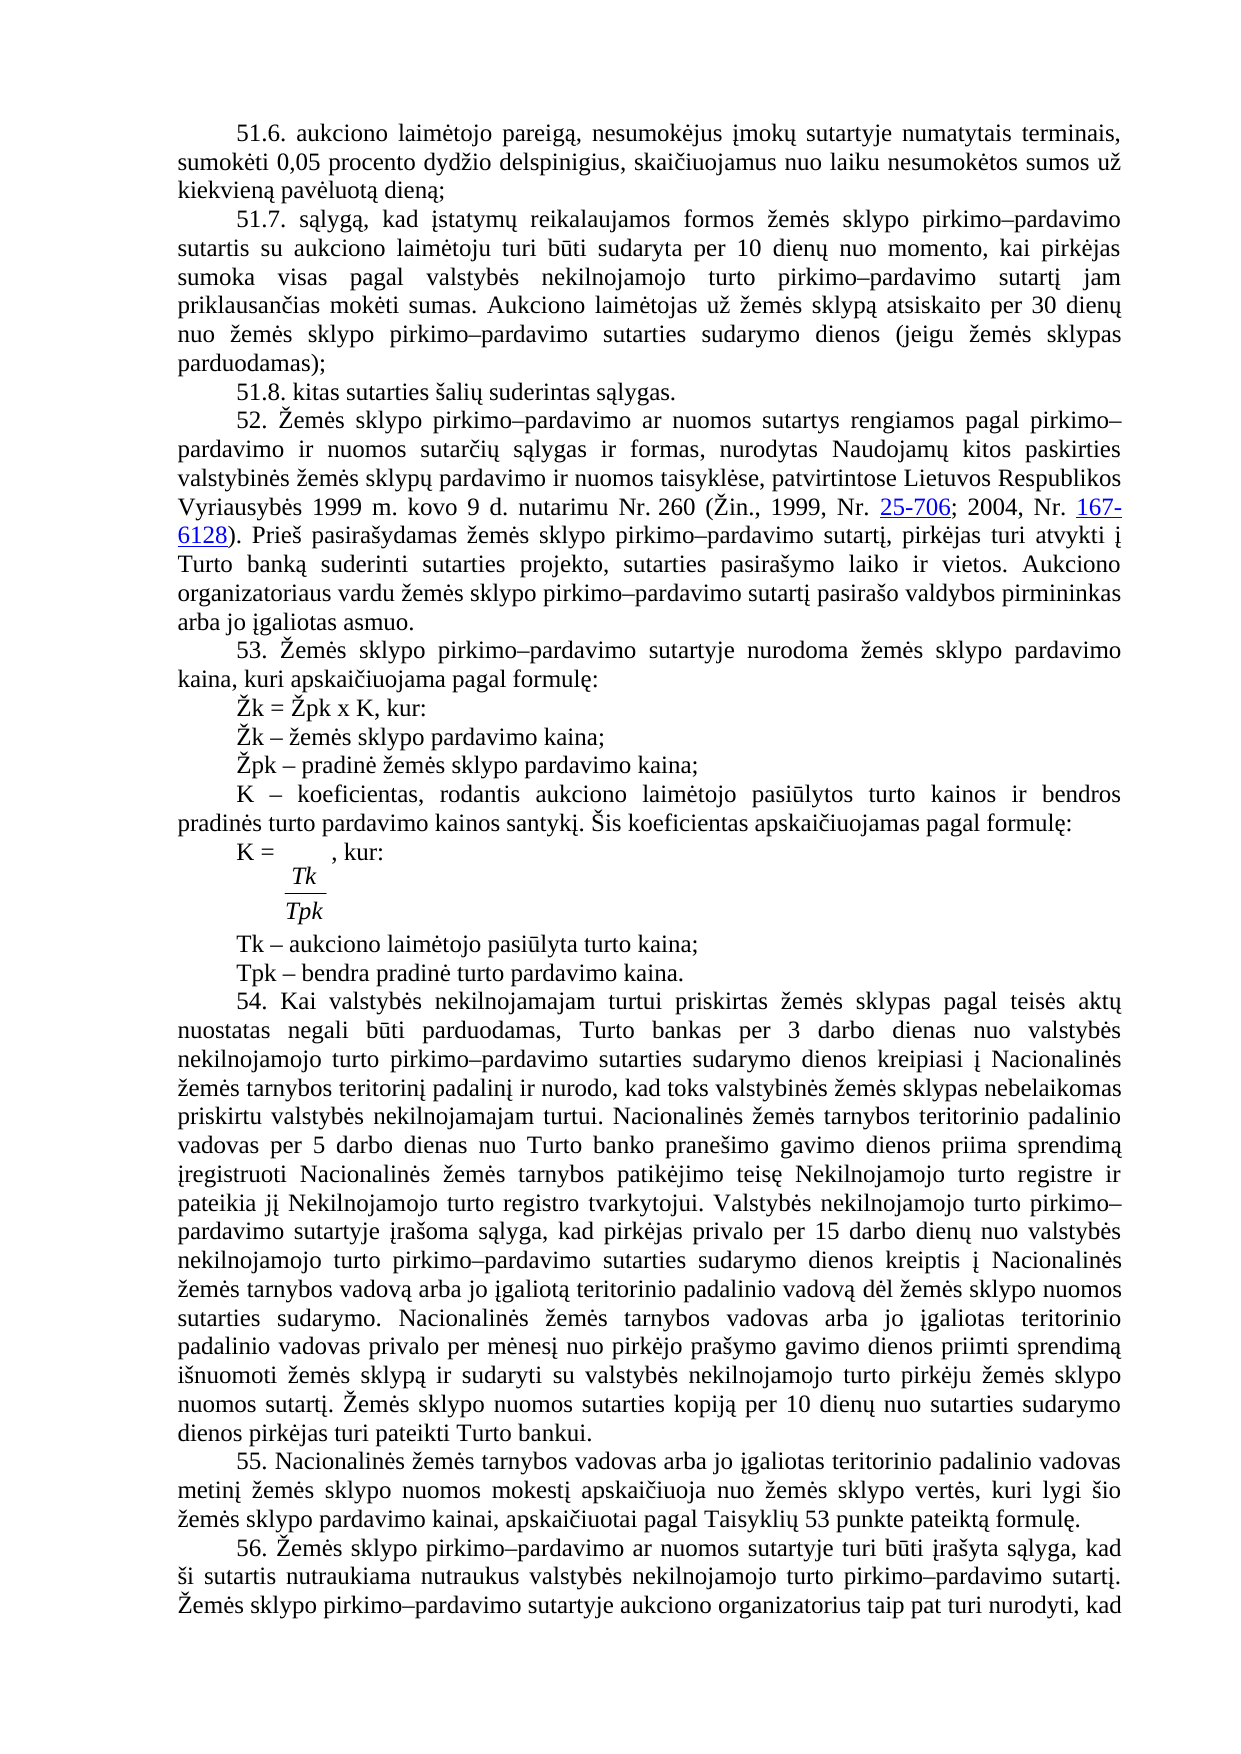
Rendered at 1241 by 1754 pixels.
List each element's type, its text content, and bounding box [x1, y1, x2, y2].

text 51.6. aukciono laimėtojo pareigą, nesumokėjus įmokų sutartyje numatytais terminais, sumokėti 0,05 procento dydžio delspinigius, skaičiuojamus nuo laiku nesumokėtos sumos už kiekvieną pavėluotą dieną; [177, 118, 1122, 204]
text 51.7. sąlygą, kad įstatymų reikalaujamos formos žemės sklypo pirkimo–pardavimo sutartis su aukciono laimėtoju turi būti sudaryta per 10 dienų nuo momento, kai pirkėjas sumoka visas pagal valstybės nekilnojamojo turto pirkimo–pardavimo sutartį jam priklausančias mokėti sumas. Aukciono laimėtojas už žemės sklypą atsiskaito per 30 dienų nuo žemės sklypo pirkimo–pardavimo sutarties sudarymo dienos (jeigu žemės sklypas parduodamas); [177, 204, 1122, 377]
text 56. Žemės sklypo pirkimo–pardavimo ar nuomos sutartyje turi būti įrašyta sąlyga, kad ši sutartis nutraukiama nutraukus valstybės nekilnojamojo turto pirkimo–pardavimo sutartį. Žemės sklypo pirkimo–pardavimo sutartyje aukciono organizatorius taip pat turi nurodyti, kad [177, 1533, 1122, 1619]
text K = Tk / Tpk, kur: [177, 837, 1122, 929]
text 53. Žemės sklypo pirkimo–pardavimo sutartyje nurodoma žemės sklypo pardavimo kaina, kuri apskaičiuojama pagal formulę: [177, 636, 1122, 693]
text Žpk – pradinė žemės sklypo pardavimo kaina; [177, 751, 1122, 779]
text 51.8. kitas sutarties šalių suderintas sąlygas. [177, 377, 1122, 406]
text 52. Žemės sklypo pirkimo–pardavimo ar nuomos sutartys rengiamos pagal pirkimo–pardavimo ir nuomos sutarčių sąlygas ir formas, nurodytas Naudojamų kitos paskirties valstybinės žemės sklypų pardavimo ir nuomos taisyklėse, patvirtintose Lietuvos Respublikos Vyriausybės 1999 m. kovo 9 d. nutarimu Nr. 260 (Žin., 1999, Nr. 25-706; 2004, Nr. 167-6128). Prieš pasirašydamas žemės sklypo pirkimo–pardavimo sutartį, pirkėjas turi atvykti į Turto banką suderinti sutarties projekto, sutarties pasirašymo laiko ir vietos. Aukciono organizatoriaus vardu žemės sklypo pirkimo–pardavimo sutartį pasirašo valdybos pirmininkas arba jo įgaliotas asmuo. [177, 406, 1122, 636]
text K – koeficientas, rodantis aukciono laimėtojo pasiūlytos turto kainos ir bendros pradinės turto pardavimo kainos santykį. Šis koeficientas apskaičiuojamas pagal formulę: [177, 779, 1122, 837]
text Tpk – bendra pradinė turto pardavimo kaina. [177, 958, 1122, 986]
text 55. Nacionalinės žemės tarnybos vadovas arba jo įgaliotas teritorinio padalinio vadovas metinį žemės sklypo nuomos mokestį apskaičiuoja nuo žemės sklypo vertės, kuri lygi šio žemės sklypo pardavimo kainai, apskaičiuotai pagal Taisyklių 53 punkte pateiktą formulę. [177, 1446, 1122, 1533]
text 54. Kai valstybės nekilnojamajam turtui priskirtas žemės sklypas pagal teisės aktų nuostatas negali būti parduodamas, Turto bankas per 3 darbo dienas nuo valstybės nekilnojamojo turto pirkimo–pardavimo sutarties sudarymo dienos kreipiasi į Nacionalinės žemės tarnybos teritorinį padalinį ir nurodo, kad toks valstybinės žemės sklypas nebelaikomas priskirtu valstybės nekilnojamajam turtui. Nacionalinės žemės tarnybos teritorinio padalinio vadovas per 5 darbo dienas nuo Turto banko pranešimo gavimo dienos priima sprendimą įregistruoti Nacionalinės žemės tarnybos patikėjimo teisę Nekilnojamojo turto registre ir pateikia jį Nekilnojamojo turto registro tvarkytojui. Valstybės nekilnojamojo turto pirkimo–pardavimo sutartyje įrašoma sąlyga, kad pirkėjas privalo per 15 darbo dienų nuo valstybės nekilnojamojo turto pirkimo–pardavimo sutarties sudarymo dienos kreiptis į Nacionalinės žemės tarnybos vadovą arba jo įgaliotą teritorinio padalinio vadovą dėl žemės sklypo nuomos sutarties sudarymo. Nacionalinės žemės tarnybos vadovas arba jo įgaliotas teritorinio padalinio vadovas privalo per mėnesį nuo pirkėjo prašymo gavimo dienos priimti sprendimą išnuomoti žemės sklypą ir sudaryti su valstybės nekilnojamojo turto pirkėju žemės sklypo nuomos sutartį. Žemės sklypo nuomos sutarties kopiją per 10 dienų nuo sutarties sudarymo dienos pirkėjas turi pateikti Turto bankui. [177, 986, 1122, 1446]
text Tk – aukciono laimėtojo pasiūlyta turto kaina; [177, 929, 1122, 958]
text Žk = Žpk x K, kur: [177, 693, 1122, 722]
text Žk – žemės sklypo pardavimo kaina; [177, 722, 1122, 751]
